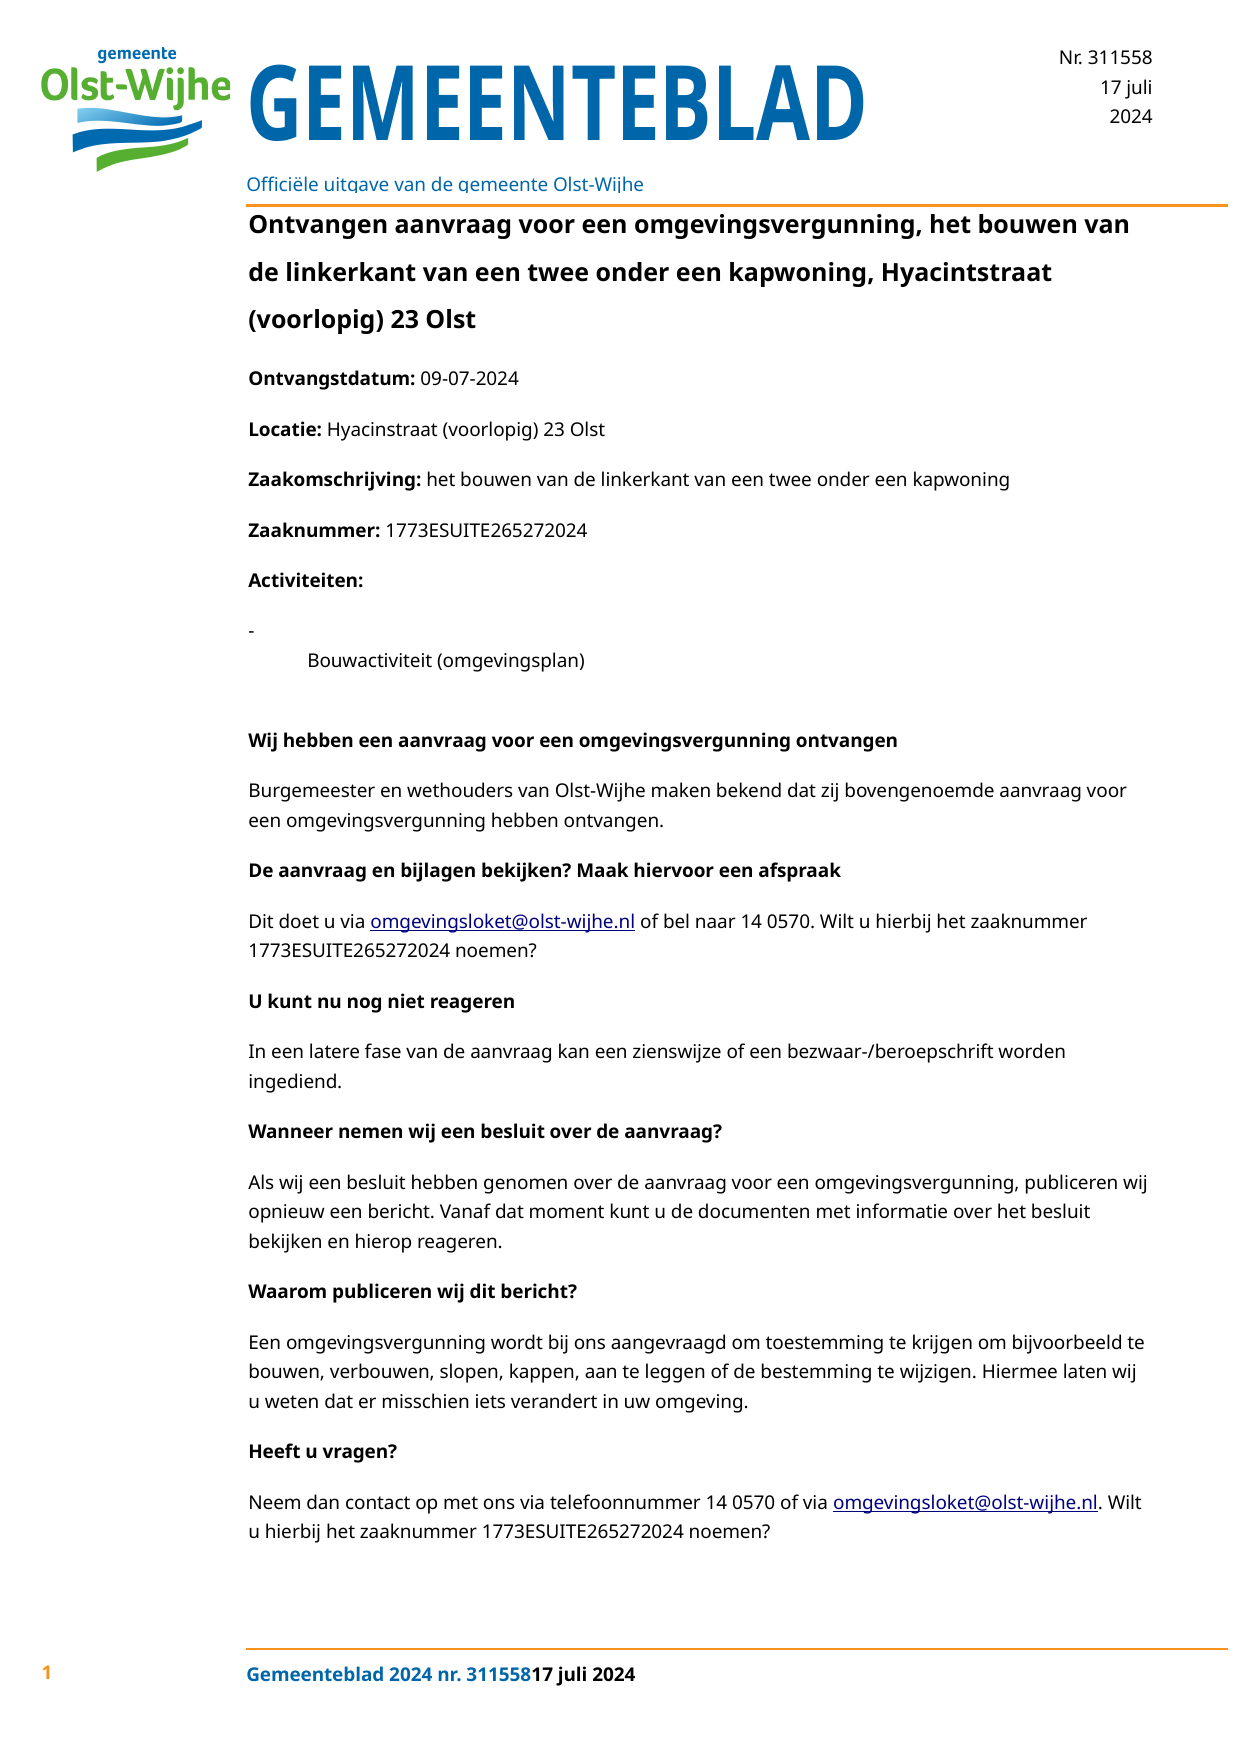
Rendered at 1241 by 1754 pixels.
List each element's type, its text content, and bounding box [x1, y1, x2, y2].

picture [41, 47, 231, 172]
text Heeft u vragen? [248, 1438, 1152, 1464]
text De aanvraag en bijlagen bekijken? Maak hiervoor een afspraak [248, 858, 1152, 883]
list Bouwactiviteit (omgevingsplan) [248, 647, 1152, 673]
text Ontvangen aanvraag voor een omgevingsvergunning, het bouwen van de linkerkant van een twee onder een kapwoning, Hyacintstraat (voorlopig) 23 Olst [248, 207, 1152, 336]
text U kunt nu nog niet reageren [248, 988, 1152, 1014]
text Burgemeester en wethouders van Olst-Wijhe maken bekend dat zij bovengenoemde aanvraag voor een omgevingsvergunning hebben ontvangen. [248, 778, 1152, 833]
text Zaaknummer: 1773ESUITE265272024 [248, 517, 1152, 542]
text Activiteiten: [248, 567, 1152, 593]
text Waarom publiceren wij dit bericht? [248, 1278, 1152, 1304]
text Wij hebben een aanvraag voor een omgevingsvergunning ontvangen [248, 727, 1152, 753]
text Dit doet u via omgevingsloket@olst-wijhe.nl of bel naar 14 0570. Wilt u hierbij het zaaknummer 1773ESUITE265272024 noemen? [248, 908, 1152, 963]
text Wanneer nemen wij een besluit over de aanvraag? [248, 1118, 1152, 1144]
text Locatie: Hyacinstraat (voorlopig) 23 Olst [248, 416, 1152, 442]
text Neem dan contact op met ons via telefoonnummer 14 0570 of via omgevingsloket@olst-wijhe.nl. Wilt u hierbij het zaaknummer 1773ESUITE265272024 noemen? [248, 1489, 1152, 1544]
text Ontvangstdatum: 09-07-2024 [248, 366, 1152, 391]
text In een latere fase van de aanvraag kan een zienswijze of een bezwaar-/beroepschrift worden ingediend. [248, 1038, 1152, 1094]
text Als wij een besluit hebben genomen over de aanvraag voor een omgevingsvergunning, publiceren wij opnieuw een bericht. Vanaf dat moment kunt u de documenten met informatie over het besluit bekijken en hierop reageren. [248, 1169, 1152, 1254]
text Een omgevingsvergunning wordt bij ons aangevraagd om toestemming te krijgen om bijvoorbeeld te bouwen, verbouwen, slopen, kappen, aan te leggen of de bestemming te wijzigen. Hiermee laten wij u weten dat er misschien iets verandert in uw omgeving. [248, 1329, 1152, 1414]
text Zaakomschrijving: het bouwen van de linkerkant van een twee onder een kapwoning [248, 466, 1152, 492]
